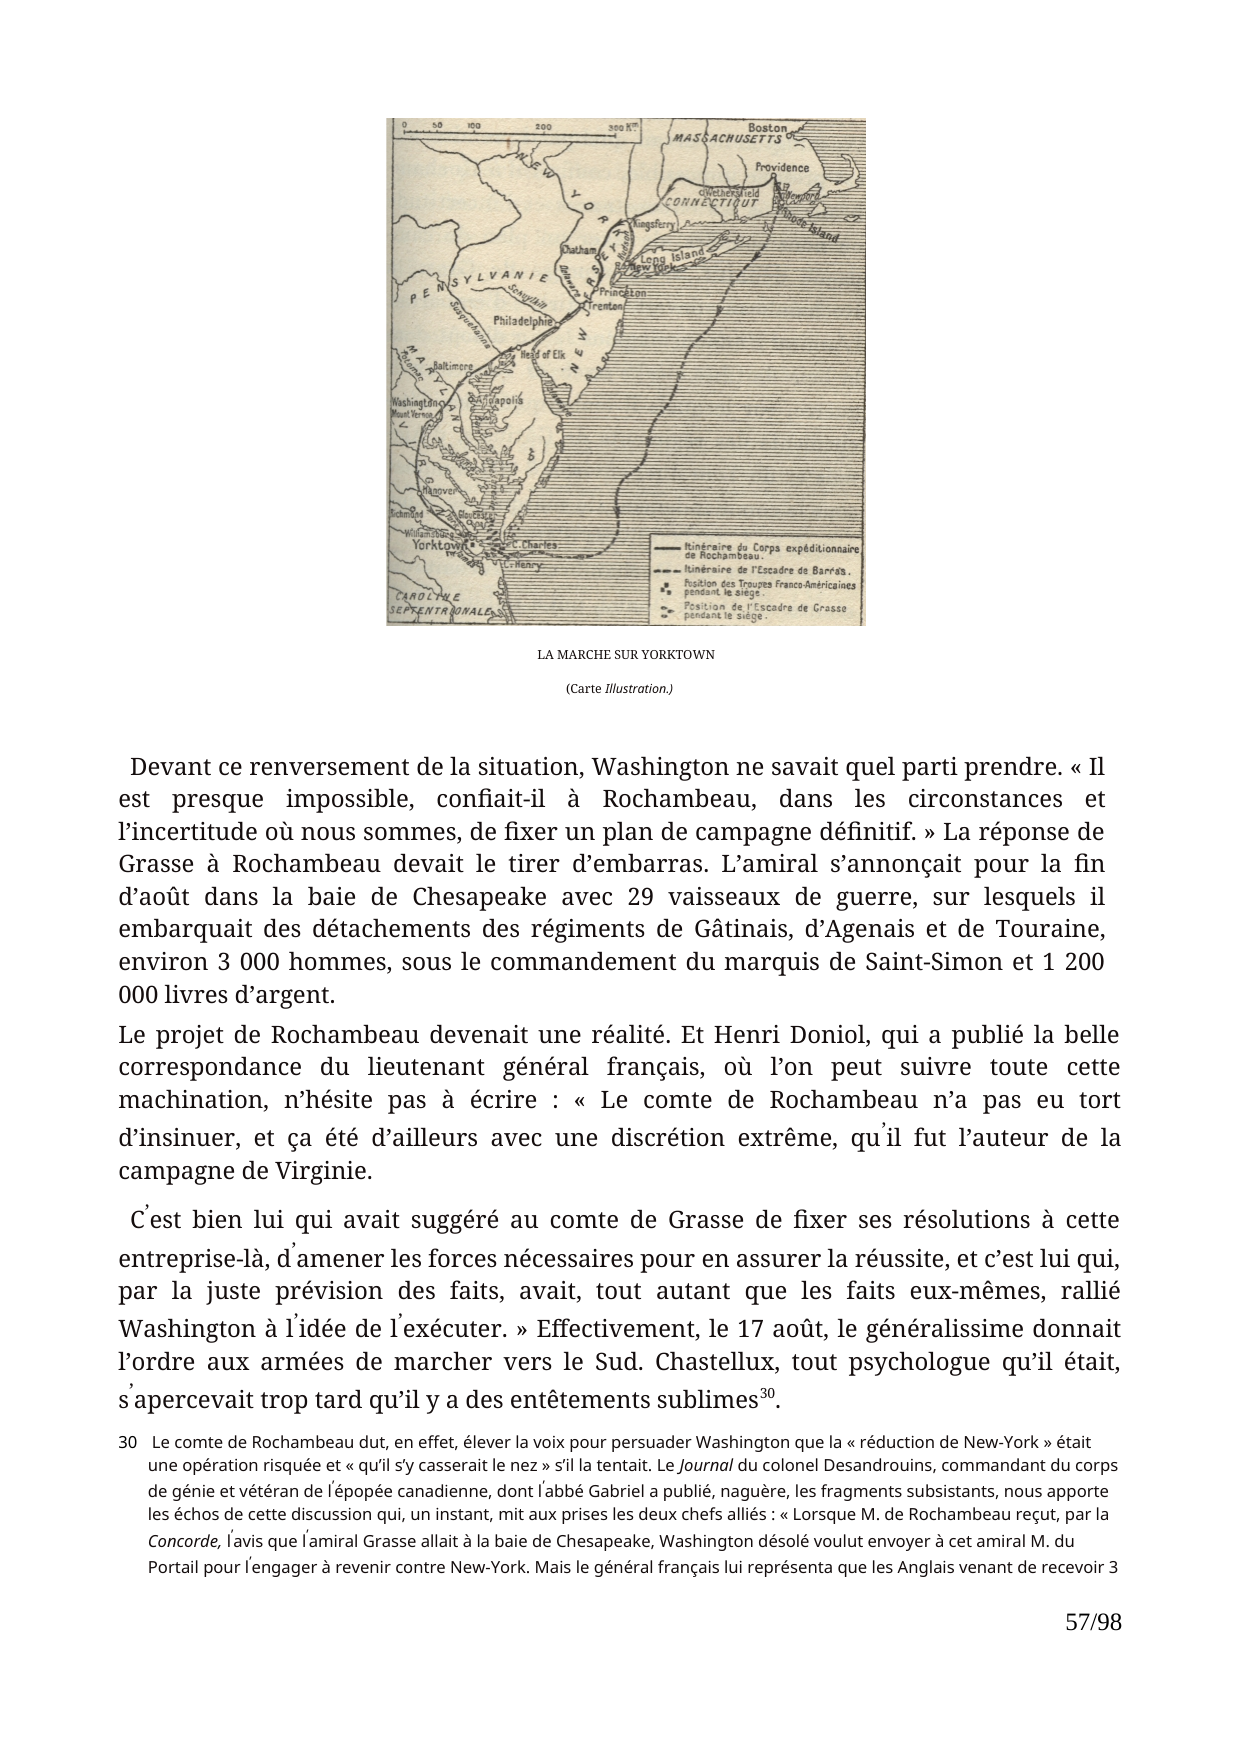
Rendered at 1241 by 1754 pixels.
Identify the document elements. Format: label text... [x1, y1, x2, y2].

text Le comte de Rochambeau dut, en effet, élever la voix pour persuader Washington que la « réduction de New-York » était une opération risquée et « qu’il s’y casserait le nez » s’il la tentait. Le Journal du colonel Desandrouins, commandant du corps de génie et vétéran de l’épopée canadienne, dont l’abbé Gabriel a publié, naguère, les fragments subsistants, nous apporte les échos de cette discussion qui, un instant, mit aux prises les deux chefs alliés : « Lorsque M. de Rochambeau reçut, par la Concorde, l’avis que l’amiral Grasse allait à la baie de Chesapeake, Washington désolé voulut envoyer à cet amiral M. du Portail pour l’engager à revenir contre New-York. Mais le général français lui représenta que les Anglais venant de recevoir 3 [118, 1431, 1122, 1578]
text LA MARCHE SUR YORKTOWN (Carte Illustration.) [118, 646, 1122, 697]
text Devant ce renversement de la situation, Washington ne savait quel parti prendre. « Il est presque impossible, confiait-il à Rochambeau, dans les circonstances et l’incertitude où nous sommes, de fixer un plan de campagne définitif. » La réponse de Grasse à Rochambeau devait le tirer d’embarras. L’amiral s’annonçait pour la fin d’août dans la baie de Chesapeake avec 29 vaisseaux de guerre, sur lesquels il embarquait des détachements des régiments de Gâtinais, d’Agenais et de Touraine, environ 3 000 hommes, sous le commandement du marquis de Saint-Simon et 1 200 000 livres d’argent. [118, 749, 1107, 1010]
text C’est bien lui qui avait suggéré au comte de Grasse de fixer ses résolutions à cette entreprise-là, d’amener les forces nécessaires pour en assurer la réussite, et c’est lui qui, par la juste prévision des faits, avait, tout autant que les faits eux-mêmes, rallié Washington à l’idée de l’exécuter. » Effectivement, le 17 août, le généralissime donnait l’ordre aux armées de marcher vers le Sud. Chastellux, tout psychologue qu’il était, s’apercevait trop tard qu’il y a des entêtements sublimes. [118, 1197, 1122, 1416]
text Le projet de Rochambeau devenait une réalité. Et Henri Doniol, qui a publié la belle correspondance du lieutenant général français, où l’on peut suivre toute cette machination, n’hésite pas à écrire : « Le comte de Rochambeau n’a pas eu tort d’insinuer, et ça été d’ailleurs avec une discrétion extrême, qu’il fut l’auteur de la campagne de Virginie. [118, 1018, 1122, 1186]
